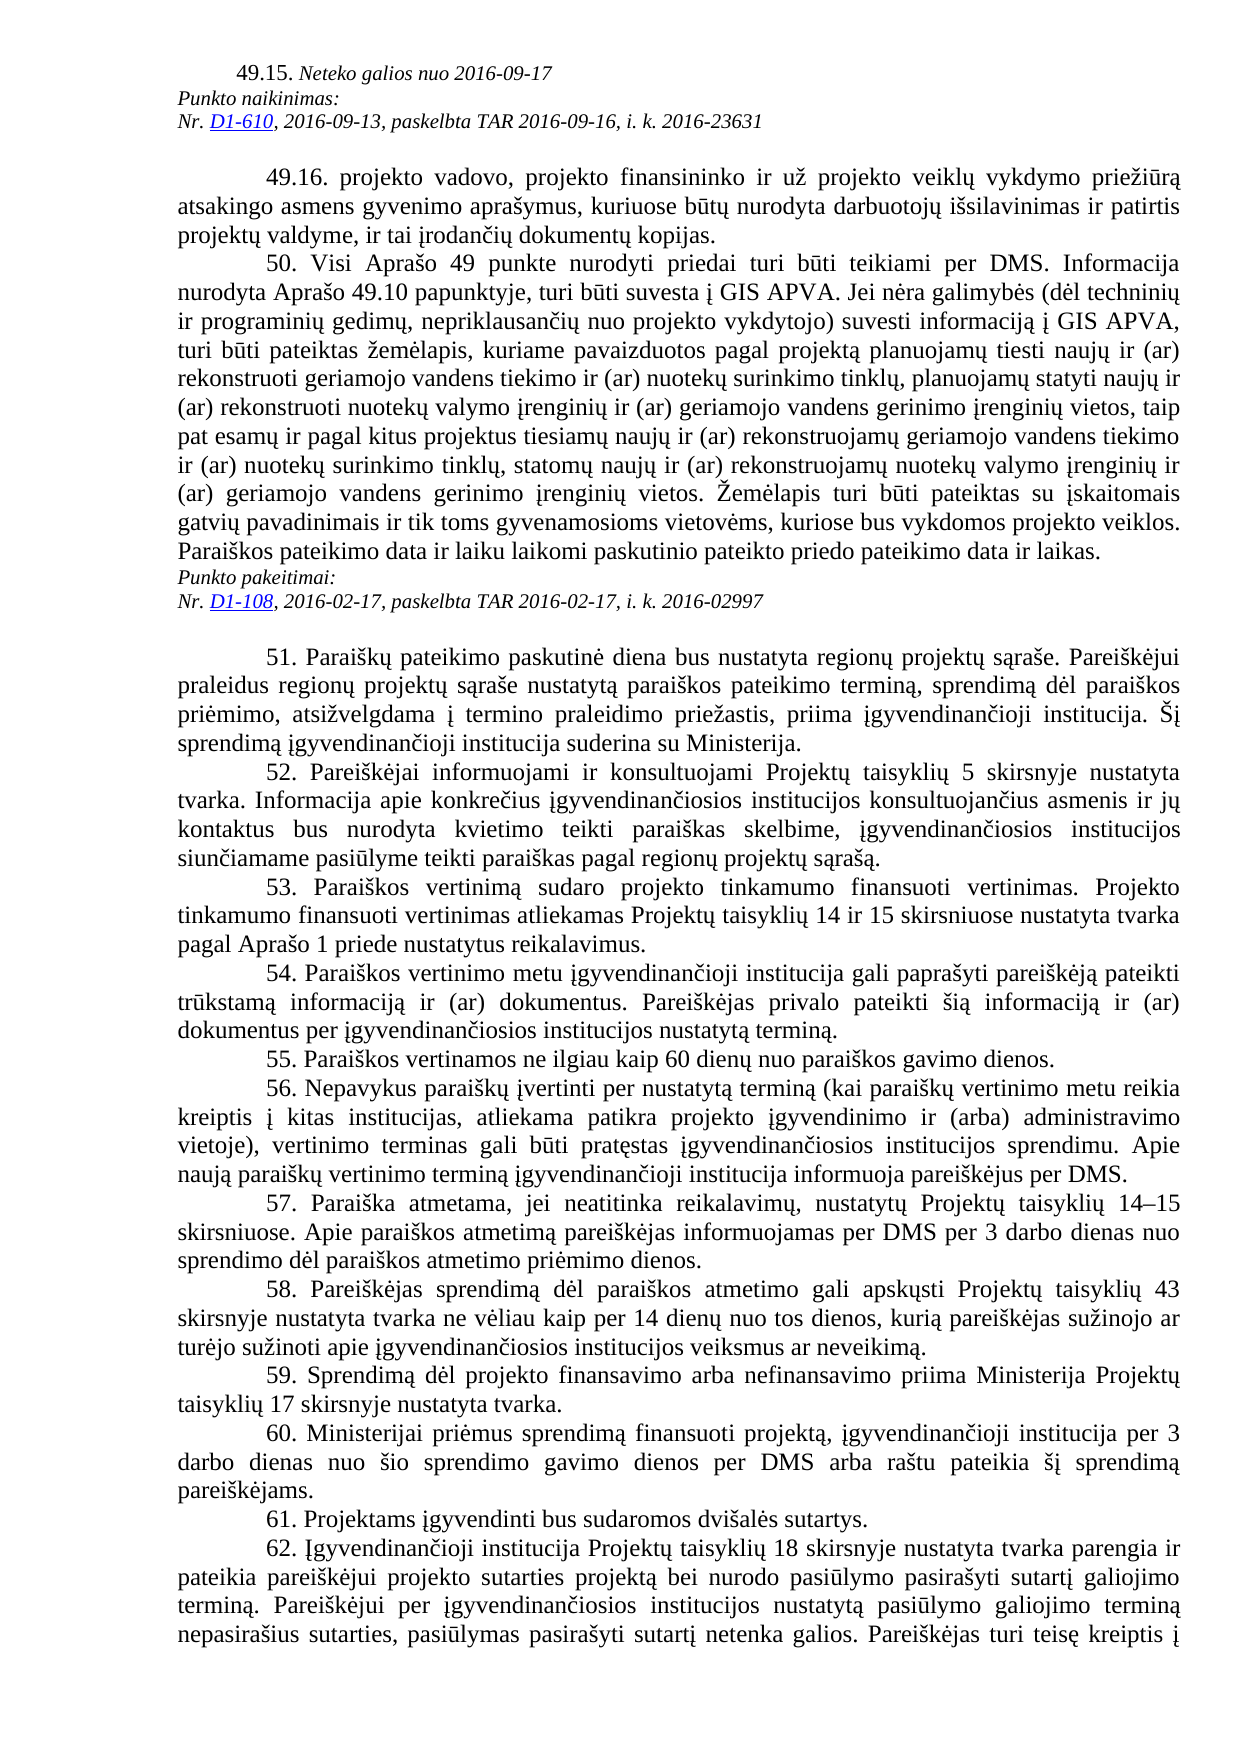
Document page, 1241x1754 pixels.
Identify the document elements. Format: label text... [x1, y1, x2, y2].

text 61. Projektams įgyvendinti bus sudaromos dvišalės sutartys. [177, 1504, 1181, 1533]
text 50. Visi Aprašo 49 punkte nurodyti priedai turi būti teikiami per DMS. Informacija nurodyta Aprašo 49.10 papunktyje, turi būti suvesta į GIS APVA. Jei nėra galimybės (dėl techninių ir programinių gedimų, nepriklausančių nuo projekto vykdytojo) suvesti informaciją į GIS APVA, turi būti pateiktas žemėlapis, kuriame pavaizduotos pagal projektą planuojamų tiesti naujų ir (ar) rekonstruoti geriamojo vandens tiekimo ir (ar) nuotekų surinkimo tinklų, planuojamų statyti naujų ir (ar) rekonstruoti nuotekų valymo įrenginių ir (ar) geriamojo vandens gerinimo įrenginių vietos, taip pat esamų ir pagal kitus projektus tiesiamų naujų ir (ar) rekonstruojamų geriamojo vandens tiekimo ir (ar) nuotekų surinkimo tinklų, statomų naujų ir (ar) rekonstruojamų nuotekų valymo įrenginių ir (ar) geriamojo vandens gerinimo įrenginių vietos. Žemėlapis turi būti pateiktas su įskaitomais gatvių pavadinimais ir tik toms gyvenamosioms vietovėms, kuriose bus vykdomos projekto veiklos. Paraiškos pateikimo data ir laiku laikomi paskutinio pateikto priedo pateikimo data ir laikas. [177, 248, 1181, 565]
text Punkto pakeitimai: [177, 565, 1181, 589]
text 60. Ministerijai priėmus sprendimą finansuoti projektą, įgyvendinančioji institucija per 3 darbo dienas nuo šio sprendimo gavimo dienos per DMS arba raštu pateikia šį sprendimą pareiškėjams. [177, 1418, 1181, 1504]
text 59. Sprendimą dėl projekto finansavimo arba nefinansavimo priima Ministerija Projektų taisyklių 17 skirsnyje nustatyta tvarka. [177, 1360, 1181, 1418]
text 58. Pareiškėjas sprendimą dėl paraiškos atmetimo gali apskųsti Projektų taisyklių 43 skirsnyje nustatyta tvarka ne vėliau kaip per 14 dienų nuo tos dienos, kurią pareiškėjas sužinojo ar turėjo sužinoti apie įgyvendinančiosios institucijos veiksmus ar neveikimą. [177, 1274, 1181, 1360]
text 49.15. Neteko galios nuo 2016-09-17 [177, 59, 1181, 85]
text 52. Pareiškėjai informuojami ir konsultuojami Projektų taisyklių 5 skirsnyje nustatyta tvarka. Informacija apie konkrečius įgyvendinančiosios institucijos konsultuojančius asmenis ir jų kontaktus bus nurodyta kvietimo teikti paraiškas skelbime, įgyvendinančiosios institucijos siunčiamame pasiūlyme teikti paraiškas pagal regionų projektų sąrašą. [177, 757, 1181, 872]
text 56. Nepavykus paraiškų įvertinti per nustatytą terminą (kai paraiškų vertinimo metu reikia kreiptis į kitas institucijas, atliekama patikra projekto įgyvendinimo ir (arba) administravimo vietoje), vertinimo terminas gali būti pratęstas įgyvendinančiosios institucijos sprendimu. Apie naują paraiškų vertinimo terminą įgyvendinančioji institucija informuoja pareiškėjus per DMS. [177, 1073, 1181, 1188]
text 57. Paraiška atmetama, jei neatitinka reikalavimų, nustatytų Projektų taisyklių 14–15 skirsniuose. Apie paraiškos atmetimą pareiškėjas informuojamas per DMS per 3 darbo dienas nuo sprendimo dėl paraiškos atmetimo priėmimo dienos. [177, 1188, 1181, 1274]
text Nr. D1-108, 2016-02-17, paskelbta TAR 2016-02-17, i. k. 2016-02997 [177, 589, 1181, 613]
text 53. Paraiškos vertinimą sudaro projekto tinkamumo finansuoti vertinimas. Projekto tinkamumo finansuoti vertinimas atliekamas Projektų taisyklių 14 ir 15 skirsniuose nustatyta tvarka pagal Aprašo 1 priede nustatytus reikalavimus. [177, 872, 1181, 958]
text 49.16. projekto vadovo, projekto finansininko ir už projekto veiklų vykdymo priežiūrą atsakingo asmens gyvenimo aprašymus, kuriuose būtų nurodyta darbuotojų išsilavinimas ir patirtis projektų valdyme, ir tai įrodančių dokumentų kopijas. [177, 162, 1181, 248]
text 51. Paraiškų pateikimo paskutinė diena bus nustatyta regionų projektų sąraše. Pareiškėjui praleidus regionų projektų sąraše nustatytą paraiškos pateikimo terminą, sprendimą dėl paraiškos priėmimo, atsižvelgdama į termino praleidimo priežastis, priima įgyvendinančioji institucija. Šį sprendimą įgyvendinančioji institucija suderina su Ministerija. [177, 642, 1181, 757]
text Nr. D1-610, 2016-09-13, paskelbta TAR 2016-09-16, i. k. 2016-23631 [177, 109, 1181, 133]
text Punkto naikinimas: [177, 85, 1181, 109]
text 55. Paraiškos vertinamos ne ilgiau kaip 60 dienų nuo paraiškos gavimo dienos. [177, 1044, 1181, 1073]
text 62. Įgyvendinančioji institucija Projektų taisyklių 18 skirsnyje nustatyta tvarka parengia ir pateikia pareiškėjui projekto sutarties projektą bei nurodo pasiūlymo pasirašyti sutartį galiojimo terminą. Pareiškėjui per įgyvendinančiosios institucijos nustatytą pasiūlymo galiojimo terminą nepasirašius sutarties, pasiūlymas pasirašyti sutartį netenka galios. Pareiškėjas turi teisę kreiptis į [177, 1533, 1181, 1648]
text 54. Paraiškos vertinimo metu įgyvendinančioji institucija gali paprašyti pareiškėją pateikti trūkstamą informaciją ir (ar) dokumentus. Pareiškėjas privalo pateikti šią informaciją ir (ar) dokumentus per įgyvendinančiosios institucijos nustatytą terminą. [177, 958, 1181, 1044]
